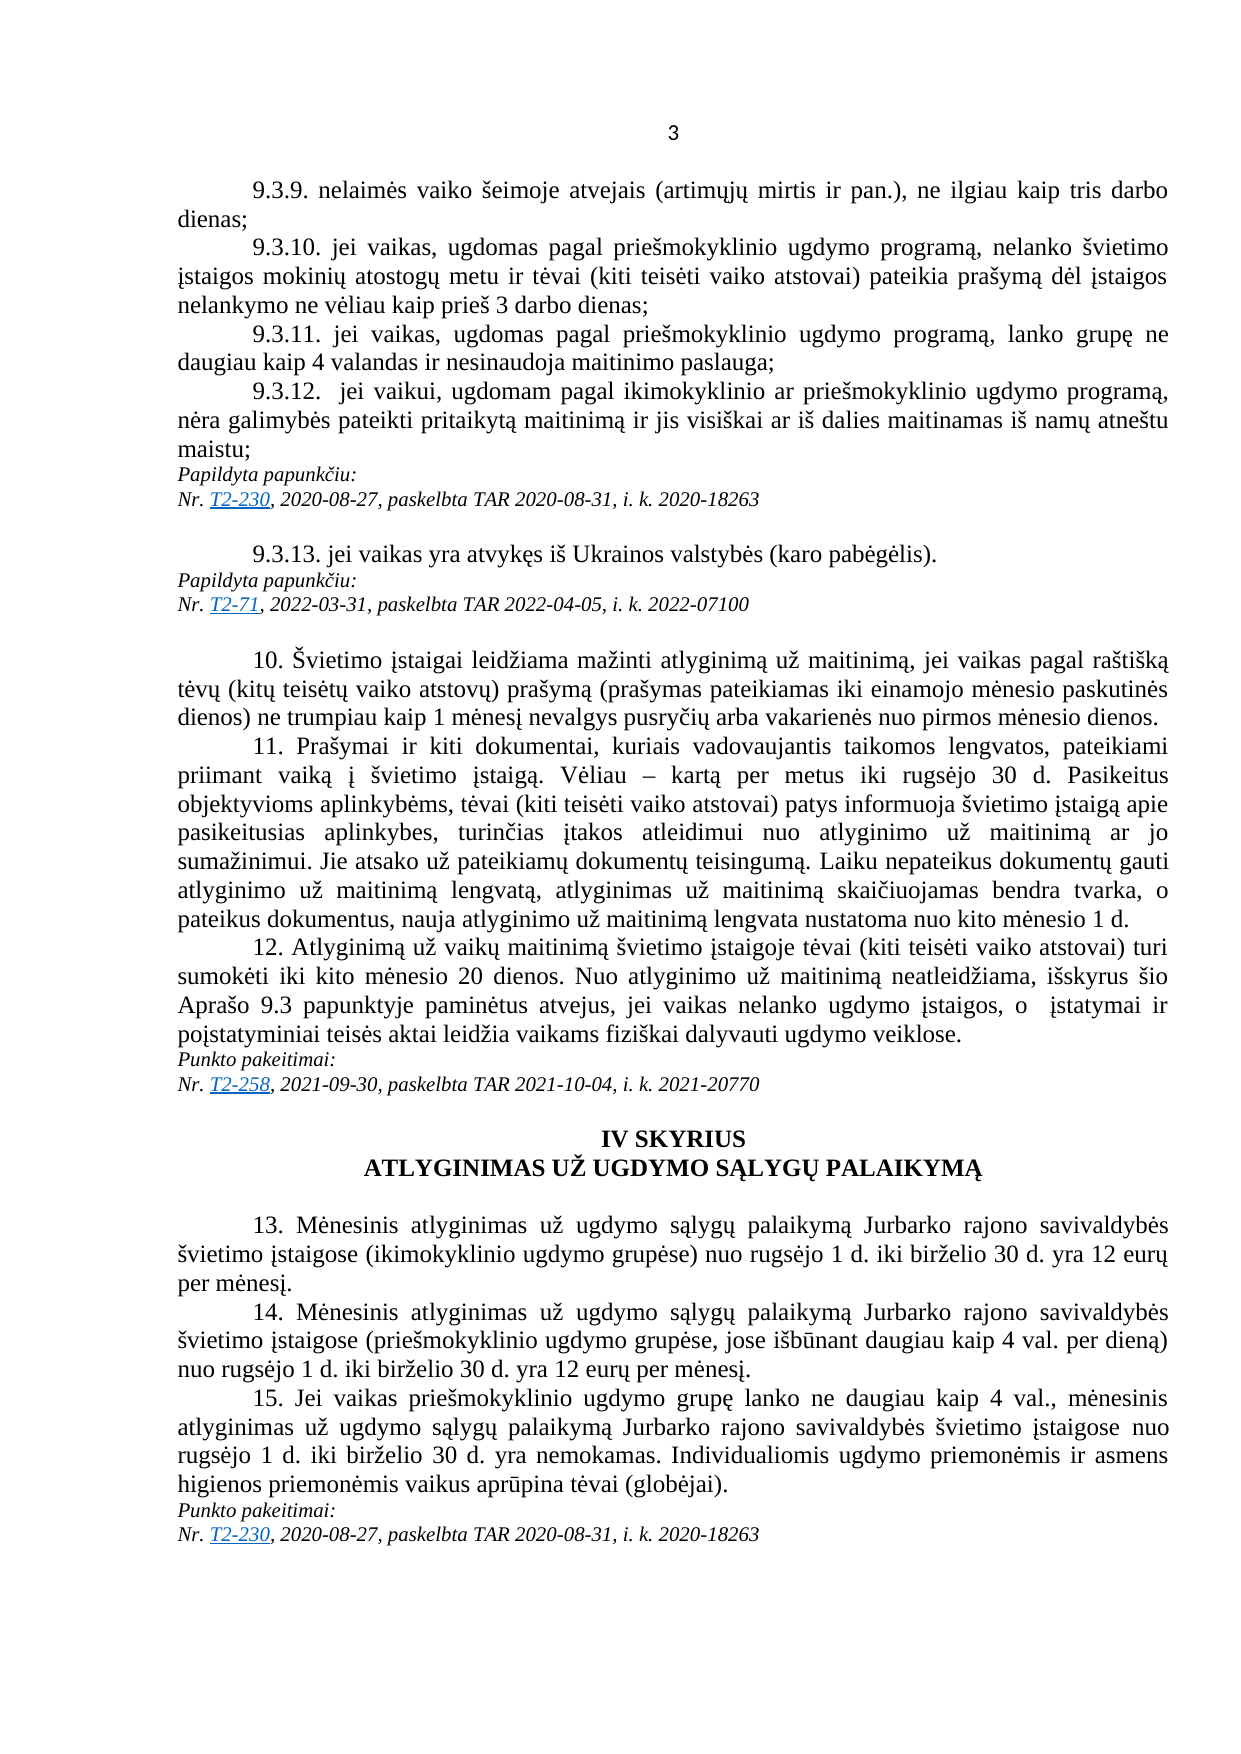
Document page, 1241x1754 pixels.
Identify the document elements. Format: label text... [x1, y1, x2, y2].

text 12. Atlyginimą už vaikų maitinimą švietimo įstaigoje tėvai (kiti teisėti vaiko atstovai) turi sumokėti iki kito mėnesio 20 dienos. Nuo atlyginimo už maitinimą neatleidžiama, išskyrus šio Aprašo 9.3 papunktyje paminėtus atvejus, jei vaikas nelanko ugdymo įstaigos, o įstatymai ir poįstatyminiai teisės aktai leidžia vaikams fiziškai dalyvauti ugdymo veiklose. [177, 932, 1169, 1047]
text 14. Mėnesinis atlyginimas už ugdymo sąlygų palaikymą Jurbarko rajono savivaldybės švietimo įstaigose (priešmokyklinio ugdymo grupėse, jose išbūnant daugiau kaip 4 val. per dieną) nuo rugsėjo 1 d. iki birželio 30 d. yra 12 eurų per mėnesį. [177, 1297, 1169, 1383]
text 9.3.13. jei vaikas yra atvykęs iš Ukrainos valstybės (karo pabėgėlis). [177, 539, 1169, 568]
text Nr. T2-230, 2020-08-27, paskelbta TAR 2020-08-31, i. k. 2020-18263 [177, 486, 1169, 511]
text 13. Mėnesinis atlyginimas už ugdymo sąlygų palaikymą Jurbarko rajono savivaldybės švietimo įstaigose (ikimokyklinio ugdymo grupėse) nuo rugsėjo 1 d. iki birželio 30 d. yra 12 eurų per mėnesį. [177, 1211, 1169, 1297]
text 9.3.11. jei vaikas, ugdomas pagal priešmokyklinio ugdymo programą, lanko grupę ne daugiau kaip 4 valandas ir nesinaudoja maitinimo paslauga; [177, 319, 1169, 376]
text 9.3.12. jei vaikui, ugdomam pagal ikimokyklinio ar priešmokyklinio ugdymo programą, nėra galimybės pateikti pritaikytą maitinimą ir jis visiškai ar iš dalies maitinamas iš namų atneštu maistu; [177, 376, 1169, 462]
text IV SKYRIUS [177, 1124, 1169, 1153]
text Punkto pakeitimai: [177, 1498, 1169, 1522]
text 15. Jei vaikas priešmokyklinio ugdymo grupę lanko ne daugiau kaip 4 val., mėnesinis atlyginimas už ugdymo sąlygų palaikymą Jurbarko rajono savivaldybės švietimo įstaigose nuo rugsėjo 1 d. iki birželio 30 d. yra nemokamas. Individualiomis ugdymo priemonėmis ir asmens higienos priemonėmis vaikus aprūpina tėvai (globėjai). [177, 1383, 1169, 1498]
text ATLYGINIMAS UŽ UGDYMO SĄLYGŲ PALAIKYMĄ [177, 1153, 1169, 1182]
text Nr. T2-230, 2020-08-27, paskelbta TAR 2020-08-31, i. k. 2020-18263 [177, 1522, 1169, 1546]
text 9.3.9. nelaimės vaiko šeimoje atvejais (artimųjų mirtis ir pan.), ne ilgiau kaip tris darbo dienas; [177, 175, 1169, 232]
text Punkto pakeitimai: [177, 1047, 1169, 1071]
text 9.3.10. jei vaikas, ugdomas pagal priešmokyklinio ugdymo programą, nelanko švietimo įstaigos mokinių atostogų metu ir tėvai (kiti teisėti vaiko atstovai) pateikia prašymą dėl įstaigos nelankymo ne vėliau kaip prieš 3 darbo dienas; [177, 232, 1169, 319]
text Papildyta papunkčiu: [177, 462, 1169, 486]
text 11. Prašymai ir kiti dokumentai, kuriais vadovaujantis taikomos lengvatos, pateikiami priimant vaiką į švietimo įstaigą. Vėliau – kartą per metus iki rugsėjo 30 d. Pasikeitus objektyvioms aplinkybėms, tėvai (kiti teisėti vaiko atstovai) patys informuoja švietimo įstaigą apie pasikeitusias aplinkybes, turinčias įtakos atleidimui nuo atlyginimo už maitinimą ar jo sumažinimui. Jie atsako už pateikiamų dokumentų teisingumą. Laiku nepateikus dokumentų gauti atlyginimo už maitinimą lengvatą, atlyginimas už maitinimą skaičiuojamas bendra tvarka, o pateikus dokumentus, nauja atlyginimo už maitinimą lengvata nustatoma nuo kito mėnesio 1 d. [177, 731, 1169, 932]
text Papildyta papunkčiu: [177, 568, 1169, 592]
text Nr. T2-258, 2021-09-30, paskelbta TAR 2021-10-04, i. k. 2021-20770 [177, 1071, 1169, 1096]
text Nr. T2-71, 2022-03-31, paskelbta TAR 2022-04-05, i. k. 2022-07100 [177, 592, 1169, 616]
text 10. Švietimo įstaigai leidžiama mažinti atlyginimą už maitinimą, jei vaikas pagal raštišką tėvų (kitų teisėtų vaiko atstovų) prašymą (prašymas pateikiamas iki einamojo mėnesio paskutinės dienos) ne trumpiau kaip 1 mėnesį nevalgys pusryčių arba vakarienės nuo pirmos mėnesio dienos. [177, 645, 1169, 731]
